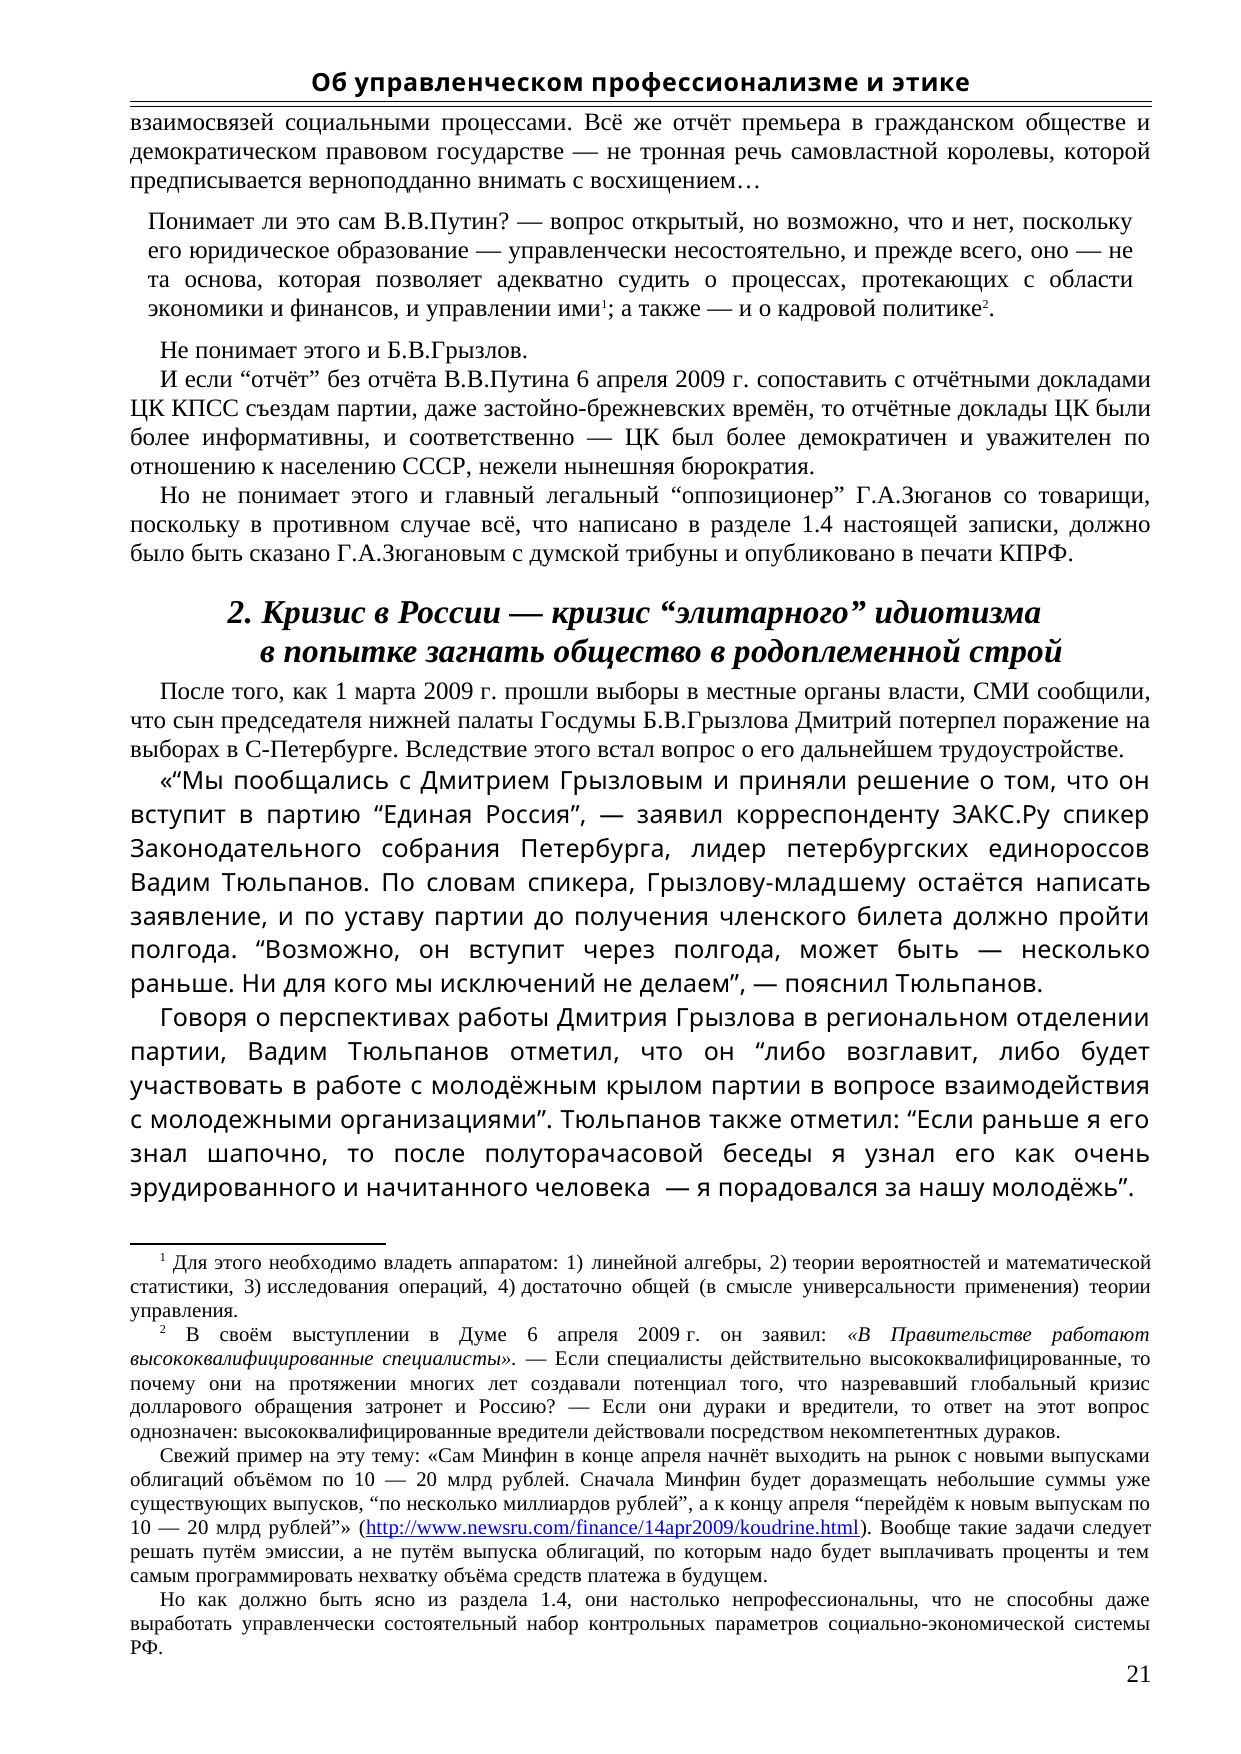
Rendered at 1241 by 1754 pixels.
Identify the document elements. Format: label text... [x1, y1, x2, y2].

text Для этого необходимо владеть аппаратом: 1) линейной алгебры, 2) теории вероятностей и математической статистики, 3) исследования операций, 4) достаточно общей (в смысле универсальности применения) теории управления. [130, 1250, 1152, 1322]
text В своём выступлении в Думе 6 апреля 2009 г. он заявил: «В Правительстве работают высококвалифицированные специалисты». — Если специалисты действительно высококвалифицированные, то почему они на протяжении многих лет создавали потенциал того, что назревавший глобальный кризис долларового обращения затронет и Россию? — Если они дураки и вредители, то ответ на этот вопрос однозначен: высококвалифицированные вредители действовали посредством некомпетентных дураков. [130, 1322, 1152, 1442]
text Свежий пример на эту тему: «Сам Минфин в конце апреля начнёт выходить на рынок с новыми выпусками облигаций объёмом по 10 — 20 млрд рублей. Сначала Минфин будет доразмещать небольшие суммы уже существующих выпусков, “по несколько миллиардов рублей”, а к концу апреля “перейдём к новым выпускам по 10 — 20 млрд рублей”» (http://www.newsru.com/finance/14apr2009/koudrine.html). Вообще такие задачи следует решать путём эмиссии, а не путём выпуска облигаций, по которым надо будет выплачивать проценты и тем самым программировать нехватку объёма средств платежа в будущем. [130, 1442, 1152, 1587]
text Но как должно быть ясно из раздела 1.4, они настолько непрофессиональны, что не способны даже выработать управленчески состоятельный набор контрольных параметров социально-экономической системы РФ. [130, 1587, 1152, 1659]
text Понимает ли это сам В.В.Путин? — вопрос открытый, но возможно, что и нет, поскольку его юридическое образование — управленчески несостоятельно, и прежде всего, оно — не та основа, которая позволяет адекватно судить о процессах, протекающих с области экономики и финансов, и управлении ими; а также — и о кадровой политике. [148, 206, 1134, 322]
subtitle 2. Кризис в России — кризис “элитарного” идиотизма в попытке загнать общество в родоплеменной строй [130, 592, 1152, 669]
text После того, как 1 марта 2009 г. прошли выборы в местные органы власти, СМИ сообщили, что сын председателя нижней палаты Госдумы Б.В.Грызлова Дмитрий потерпел поражение на выборах в С-Петербурге. Вследствие этого встал вопрос о его дальнейшем трудоустройстве. [130, 676, 1152, 763]
text Но не понимает этого и главный легальный “оппозиционер” Г.А.Зюганов со товарищи, поскольку в противном случае всё, что написано в разделе 1.4 настоящей записки, должно было быть сказано Г.А.Зюгановым с думской трибуны и опубликовано в печати КПРФ. [130, 480, 1152, 567]
text Не понимает этого и Б.В.Грызлов. [130, 335, 1152, 364]
text «“Мы пообщались с Дмитрием Грызловым и приняли решение о том, что он вступит в партию “Единая Россия”, — заявил корреспонденту ЗАКС.Ру спикер Законодательного собрания Петербурга, лидер петербургских единороссов Вадим Тюльпанов. По словам спикера, Грызлову-млад­шему остаётся написать заявление, и по уставу партии до получения членского билета должно пройти полгода. “Возможно, он вступит через полгода, может быть — несколько раньше. Ни для кого мы исключений не делаем”, — пояснил Тюльпанов. [130, 763, 1152, 1000]
text взаимосвязей социальными процессами. Всё же отчёт премьера в гражданском обществе и демократическом правовом государстве — не тронная речь самовластной королевы, которой предписывается верноподданно внимать с восхищением… [130, 107, 1152, 194]
text Говоря о перспективах работы Дмитрия Грызлова в региональном отделении партии, Вадим Тюльпанов отметил, что он “либо возглавит, либо будет участвовать в работе с молодёжным крылом партии в вопросе взаимодействия с молодежными организациями”. Тюльпанов также отметил: “Если раньше я его знал шапочно, то после полуторачасовой беседы я узнал его как очень эрудированного и начитанного человека — я порадовался за нашу молодёжь”. [130, 1000, 1152, 1204]
text И если “отчёт” без отчёта В.В.Путина 6 апреля 2009 г. сопоставить с отчётными докладами ЦК КПСС съездам партии, даже застойно-брежневских времён, то отчётные доклады ЦК были более информативны, и соответственно — ЦК был более демократичен и уважителен по отношению к населению СССР, нежели нынешняя бюрократия. [130, 364, 1152, 480]
